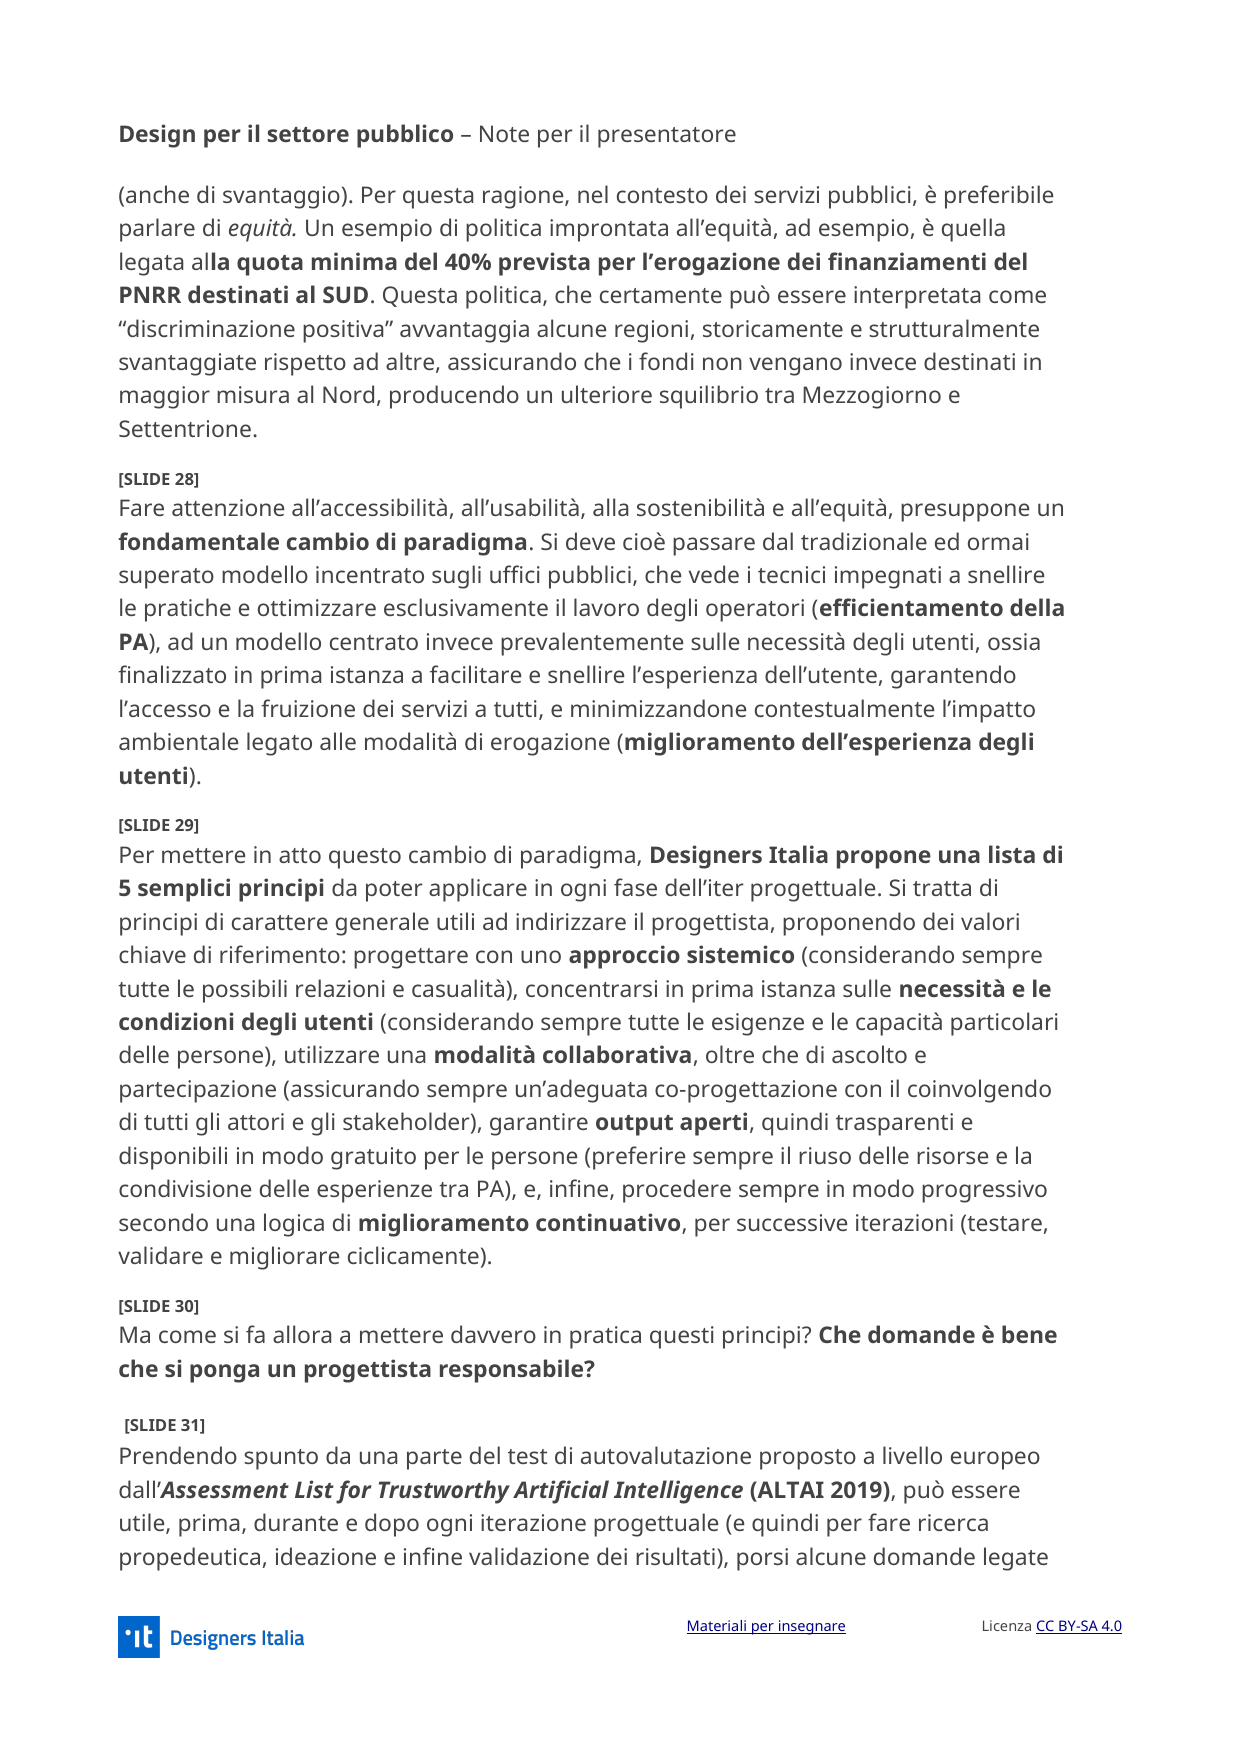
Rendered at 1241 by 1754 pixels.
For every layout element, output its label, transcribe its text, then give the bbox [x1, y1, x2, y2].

text (anche di svantaggio). Per questa ragione, nel contesto dei servizi pubblici, è preferibile parlare di equità. Un esempio di politica improntata all’equità, ad esempio, è quella legata alla quota minima del 40% prevista per l’erogazione dei finanziamenti del PNRR destinati al SUD. Questa politica, che certamente può essere interpretata come “discriminazione positiva” avvantaggia alcune regioni, storicamente e strutturalmente svantaggiate rispetto ad altre, assicurando che i fondi non vengano invece destinati in maggior misura al Nord, producendo un ulteriore squilibrio tra Mezzogiorno e Settentrione. [118, 179, 1067, 444]
text [SLIDE 29] Per mettere in atto questo cambio di paradigma, Designers Italia propone una lista di 5 semplici principi da poter applicare in ogni fase dell’iter progettuale. Si tratta di principi di carattere generale utili ad indirizzare il progettista, proponendo dei valori chiave di riferimento: progettare con uno approccio sistemico (considerando sempre tutte le possibili relazioni e casualità), concentrarsi in prima istanza sulle necessità e le condizioni degli utenti (considerando sempre tutte le esigenze e le capacità particolari delle persone), utilizzare una modalità collaborativa, oltre che di ascolto e partecipazione (assicurando sempre un’adeguata co-progettazione con il coinvolgendo di tutti gli attori e gli stakeholder), garantire output aperti, quindi trasparenti e disponibili in modo gratuito per le persone (preferire sempre il riuso delle risorse e la condivisione delle esperienze tra PA), e, infine, procedere sempre in modo progressivo secondo una logica di miglioramento continuativo, per successive iterazioni (testare, validare e migliorare ciclicamente). [118, 814, 1067, 1271]
text [SLIDE 31] Prendendo spunto da una parte del test di autovalutazione proposto a livello europeo dall’Assessment List for Trustworthy Artificial Intelligence (ALTAI 2019), può essere utile, prima, durante e dopo ogni iterazione progettuale (e quindi per fare ricerca propedeutica, ideazione e infine validazione dei risultati), porsi alcune domande legate [118, 1407, 1067, 1572]
text [SLIDE 28] Fare attenzione all’accessibilità, all’usabilità, alla sostenibilità e all’equità, presuppone un fondamentale cambio di paradigma. Si deve cioè passare dal tradizionale ed ormai superato modello incentrato sugli uffici pubblici, che vede i tecnici impegnati a snellire le pratiche e ottimizzare esclusivamente il lavoro degli operatori (efficientamento della PA), ad un modello centrato invece prevalentemente sulle necessità degli utenti, ossia finalizzato in prima istanza a facilitare e snellire l’esperienza dell’utente, garantendo l’accesso e la fruizione dei servizi a tutti, e minimizzandone contestualmente l’impatto ambientale legato alle modalità di erogazione (miglioramento dell’esperienza degli utenti). [118, 467, 1067, 791]
text [SLIDE 30] Ma come si fa allora a mettere davvero in pratica questi principi? Che domande è bene che si ponga un progettista responsabile? [118, 1294, 1067, 1384]
picture [118, 1616, 315, 1658]
